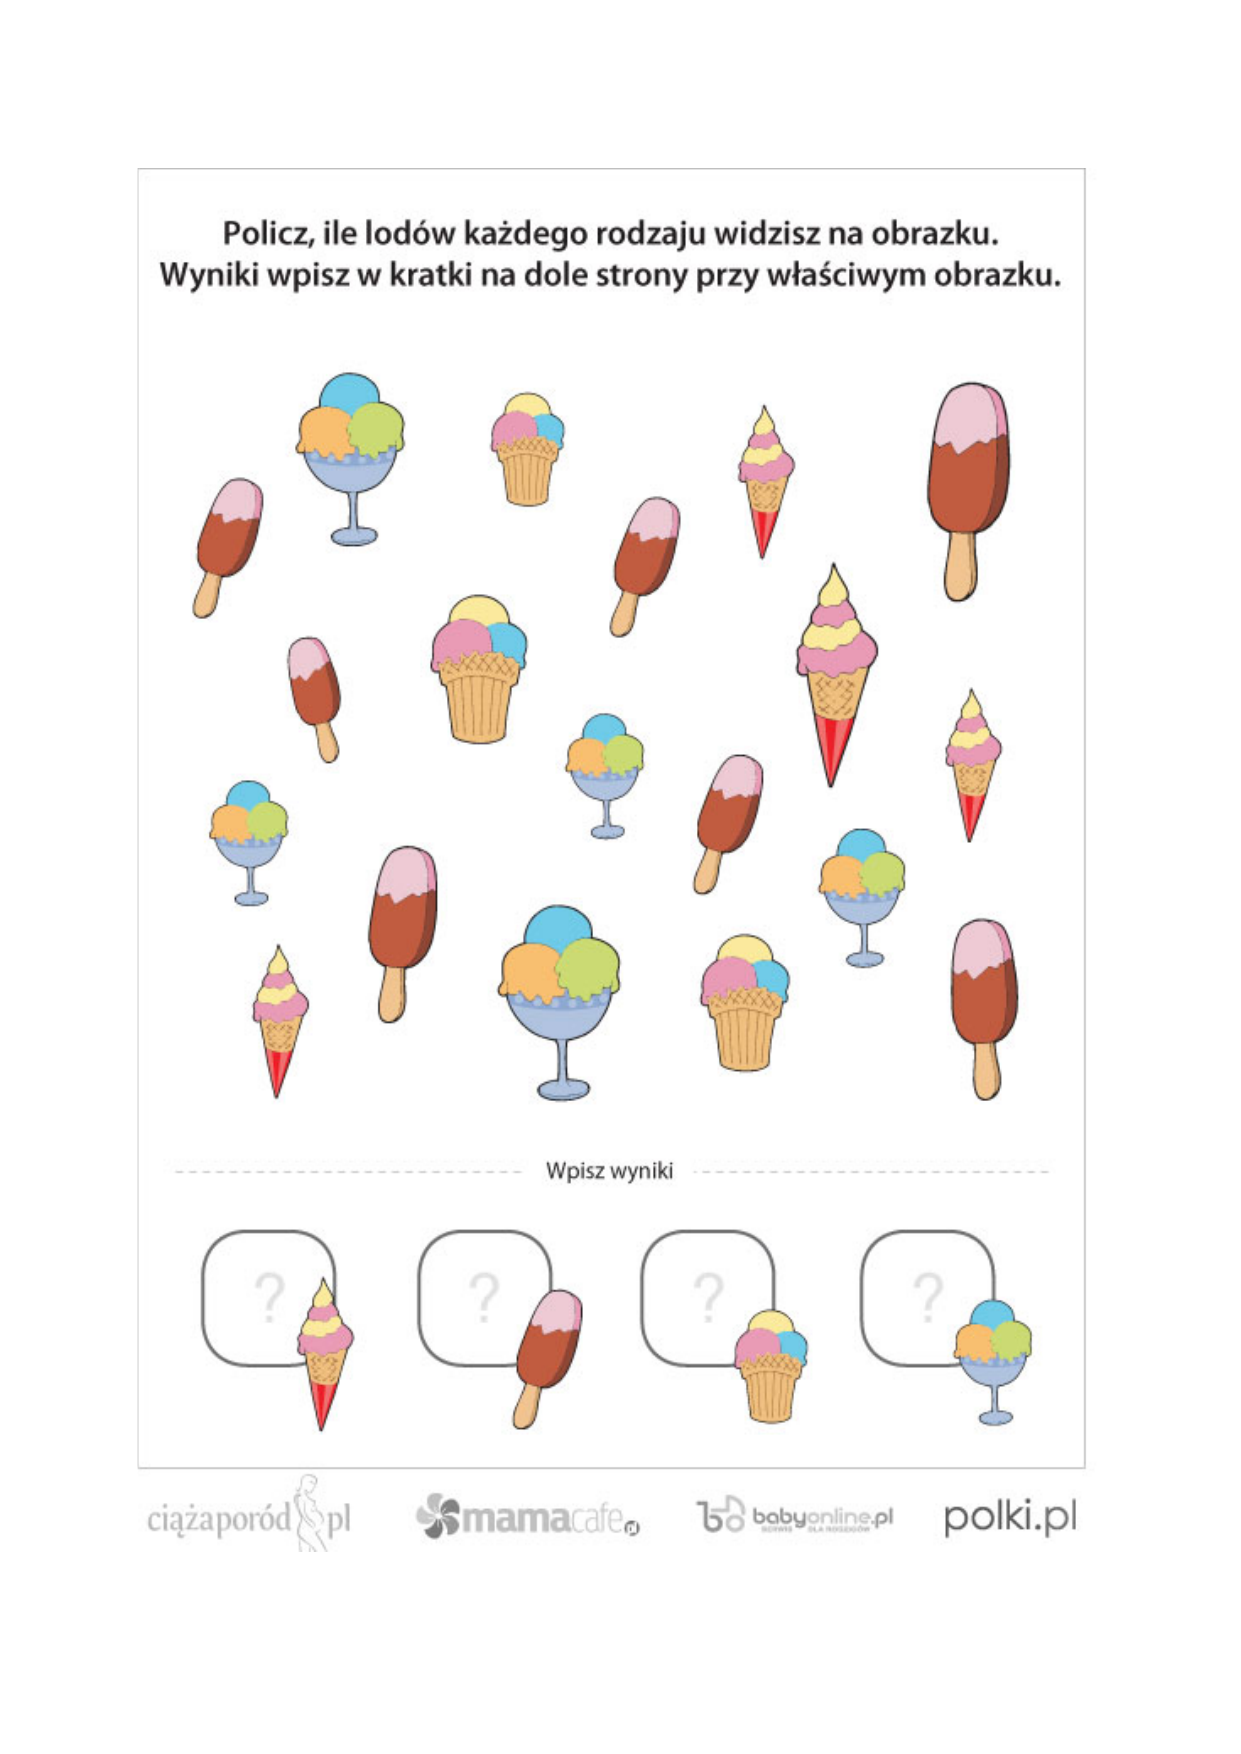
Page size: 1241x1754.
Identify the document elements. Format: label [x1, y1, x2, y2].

picture [137, 168, 1103, 1552]
